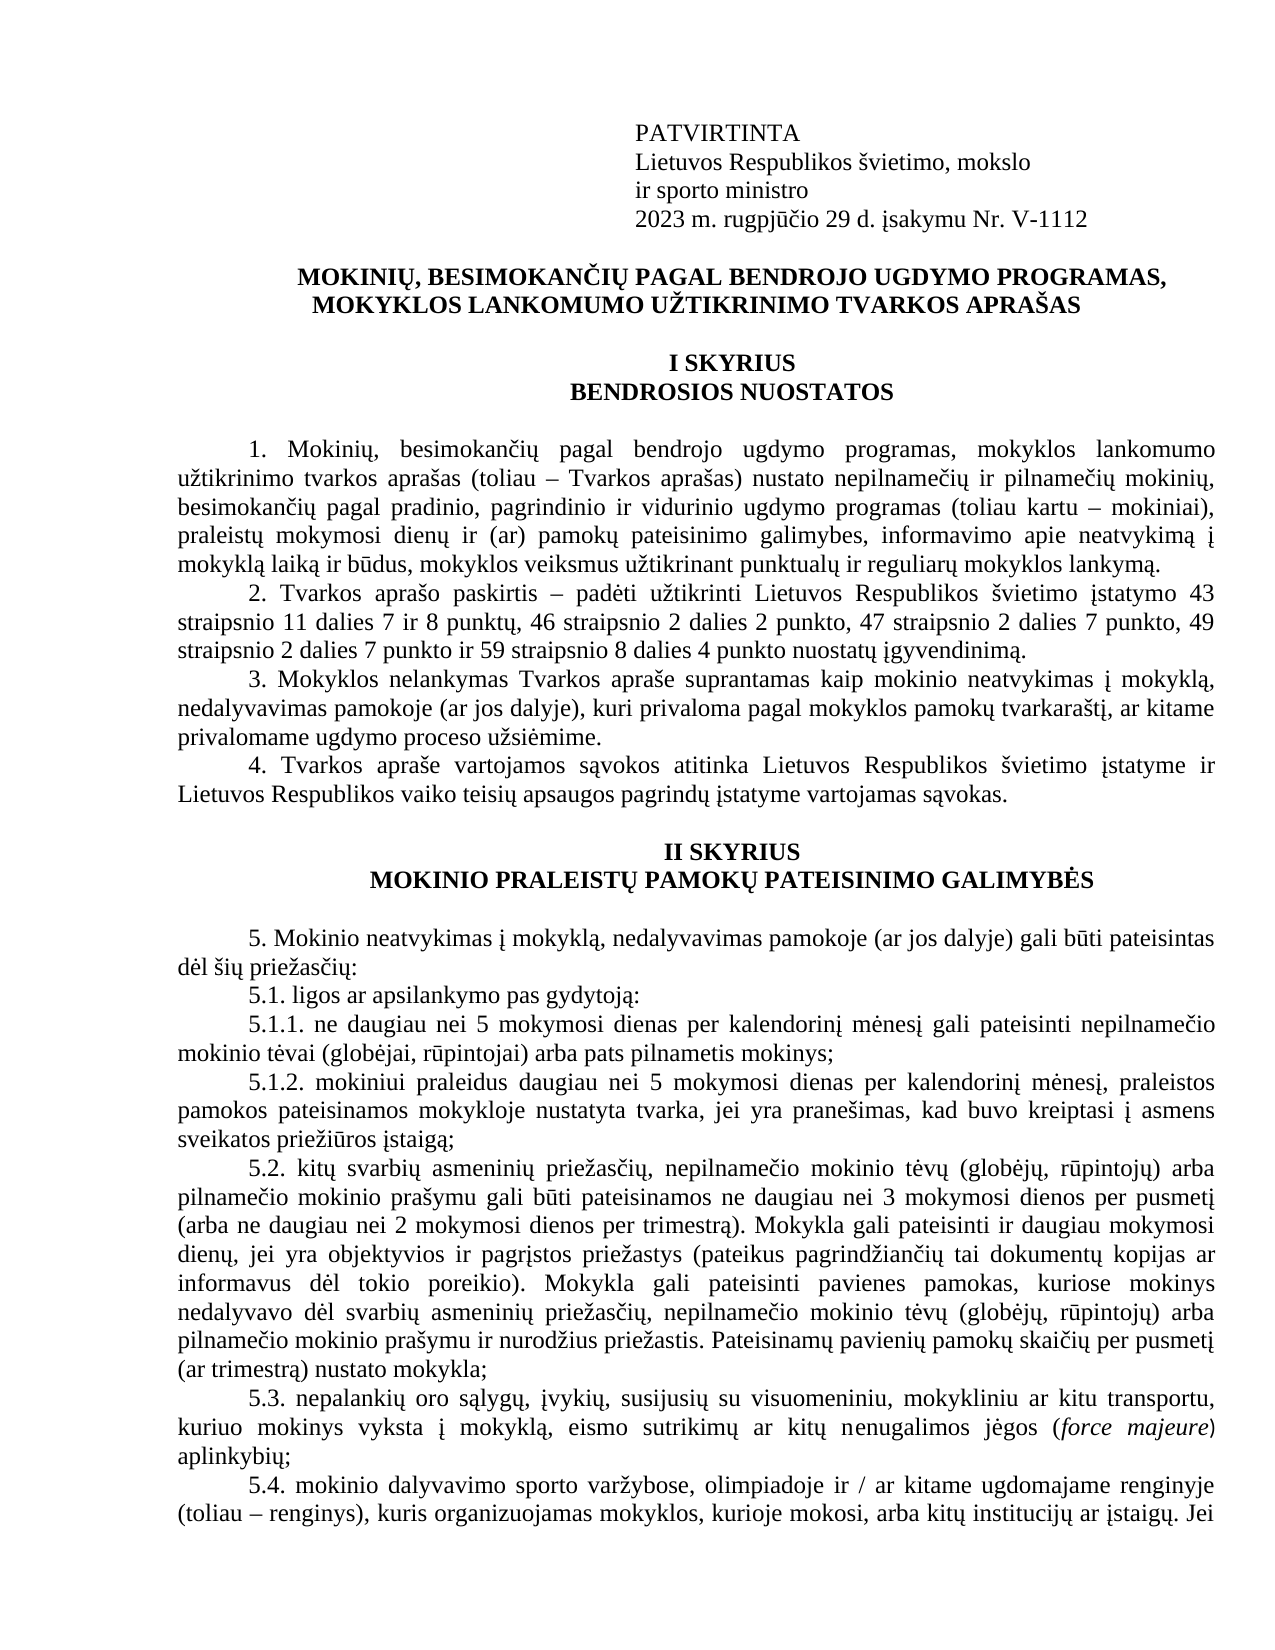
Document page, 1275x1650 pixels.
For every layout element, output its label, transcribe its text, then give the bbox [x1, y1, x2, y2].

text 5.1.1. ne daugiau nei 5 mokymosi dienas per kalendorinį mėnesį gali pateisinti nepilnamečio mokinio tėvai (globėjai, rūpintojai) arba pats pilnametis mokinys; [177, 1009, 1216, 1067]
text 5.4. mokinio dalyvavimo sporto varžybose, olimpiadoje ir / ar kitame ugdomajame renginyje (toliau – renginys), kuris organizuojamas mokyklos, kurioje mokosi, arba kitų institucijų ar įstaigų. Jei [177, 1470, 1216, 1527]
text BENDROSIOS NUOSTATOS [177, 377, 1216, 406]
text 2023 m. rugpjūčio 29 d. įsakymu Nr. V-1112 [635, 204, 1216, 233]
text ir sporto ministro [635, 176, 1216, 204]
text PATVIRTINTA [635, 118, 1216, 147]
text MOKINIO PRALEISTŲ PAMOKŲ PATEISINIMO GALIMYBĖS [177, 866, 1216, 894]
text 4. Tvarkos apraše vartojamos sąvokos atitinka Lietuvos Respublikos švietimo įstatyme ir Lietuvos Respublikos vaiko teisių apsaugos pagrindų įstatyme vartojamas sąvokas. [177, 751, 1216, 808]
text 5.3. nepalankių oro sąlygų, įvykių, susijusių su visuomeniniu, mokykliniu ar kitu transportu, kuriuo mokinys vyksta į mokyklą, eismo sutrikimų ar kitų nenugalimos jėgos (force majeure) aplinkybių; [177, 1383, 1216, 1470]
text MOKINIŲ, BESIMOKANČIŲ PAGAL BENDROJO UGDYMO PROGRAMAS, MOKYKLOS LANKOMUMO UŽTIKRINIMO TVARKOS APRAŠAS [177, 262, 1216, 319]
text II SKYRIUS [177, 837, 1216, 866]
text Lietuvos Respublikos švietimo, mokslo [635, 147, 1216, 176]
text 2. Tvarkos aprašo paskirtis – padėti užtikrinti Lietuvos Respublikos švietimo įstatymo 43 straipsnio 11 dalies 7 ir 8 punktų, 46 straipsnio 2 dalies 2 punkto, 47 straipsnio 2 dalies 7 punkto, 49 straipsnio 2 dalies 7 punkto ir 59 straipsnio 8 dalies 4 punkto nuostatų įgyvendinimą. [177, 578, 1216, 664]
text 5.1.2. mokiniui praleidus daugiau nei 5 mokymosi dienas per kalendorinį mėnesį, praleistos pamokos pateisinamos mokykloje nustatyta tvarka, jei yra pranešimas, kad buvo kreiptasi į asmens sveikatos priežiūros įstaigą; [177, 1067, 1216, 1153]
text 3. Mokyklos nelankymas Tvarkos apraše suprantamas kaip mokinio neatvykimas į mokyklą, nedalyvavimas pamokoje (ar jos dalyje), kuri privaloma pagal mokyklos pamokų tvarkaraštį, ar kitame privalomame ugdymo proceso užsiėmime. [177, 664, 1216, 751]
text 5.2. kitų svarbių asmeninių priežasčių, nepilnamečio mokinio tėvų (globėjų, rūpintojų) arba pilnamečio mokinio prašymu gali būti pateisinamos ne daugiau nei 3 mokymosi dienos per pusmetį (arba ne daugiau nei 2 mokymosi dienos per trimestrą). Mokykla gali pateisinti ir daugiau mokymosi dienų, jei yra objektyvios ir pagrįstos priežastys (pateikus pagrindžiančių tai dokumentų kopijas ar informavus dėl tokio poreikio). Mokykla gali pateisinti pavienes pamokas, kuriose mokinys nedalyvavo dėl svarbių asmeninių priežasčių, nepilnamečio mokinio tėvų (globėjų, rūpintojų) arba pilnamečio mokinio prašymu ir nurodžius priežastis. Pateisinamų pavienių pamokų skaičių per pusmetį (ar trimestrą) nustato mokykla; [177, 1153, 1216, 1383]
text 1. Mokinių, besimokančių pagal bendrojo ugdymo programas, mokyklos lankomumo užtikrinimo tvarkos aprašas (toliau – Tvarkos aprašas) nustato nepilnamečių ir pilnamečių mokinių, besimokančių pagal pradinio, pagrindinio ir vidurinio ugdymo programas (toliau kartu – mokiniai), praleistų mokymosi dienų ir (ar) pamokų pateisinimo galimybes, informavimo apie neatvykimą į mokyklą laiką ir būdus, mokyklos veiksmus užtikrinant punktualų ir reguliarų mokyklos lankymą. [177, 434, 1216, 578]
text I SKYRIUS [177, 348, 1216, 377]
text 5. Mokinio neatvykimas į mokyklą, nedalyvavimas pamokoje (ar jos dalyje) gali būti pateisintas dėl šių priežasčių: [177, 923, 1216, 981]
text 5.1. ligos ar apsilankymo pas gydytoją: [177, 981, 1216, 1009]
